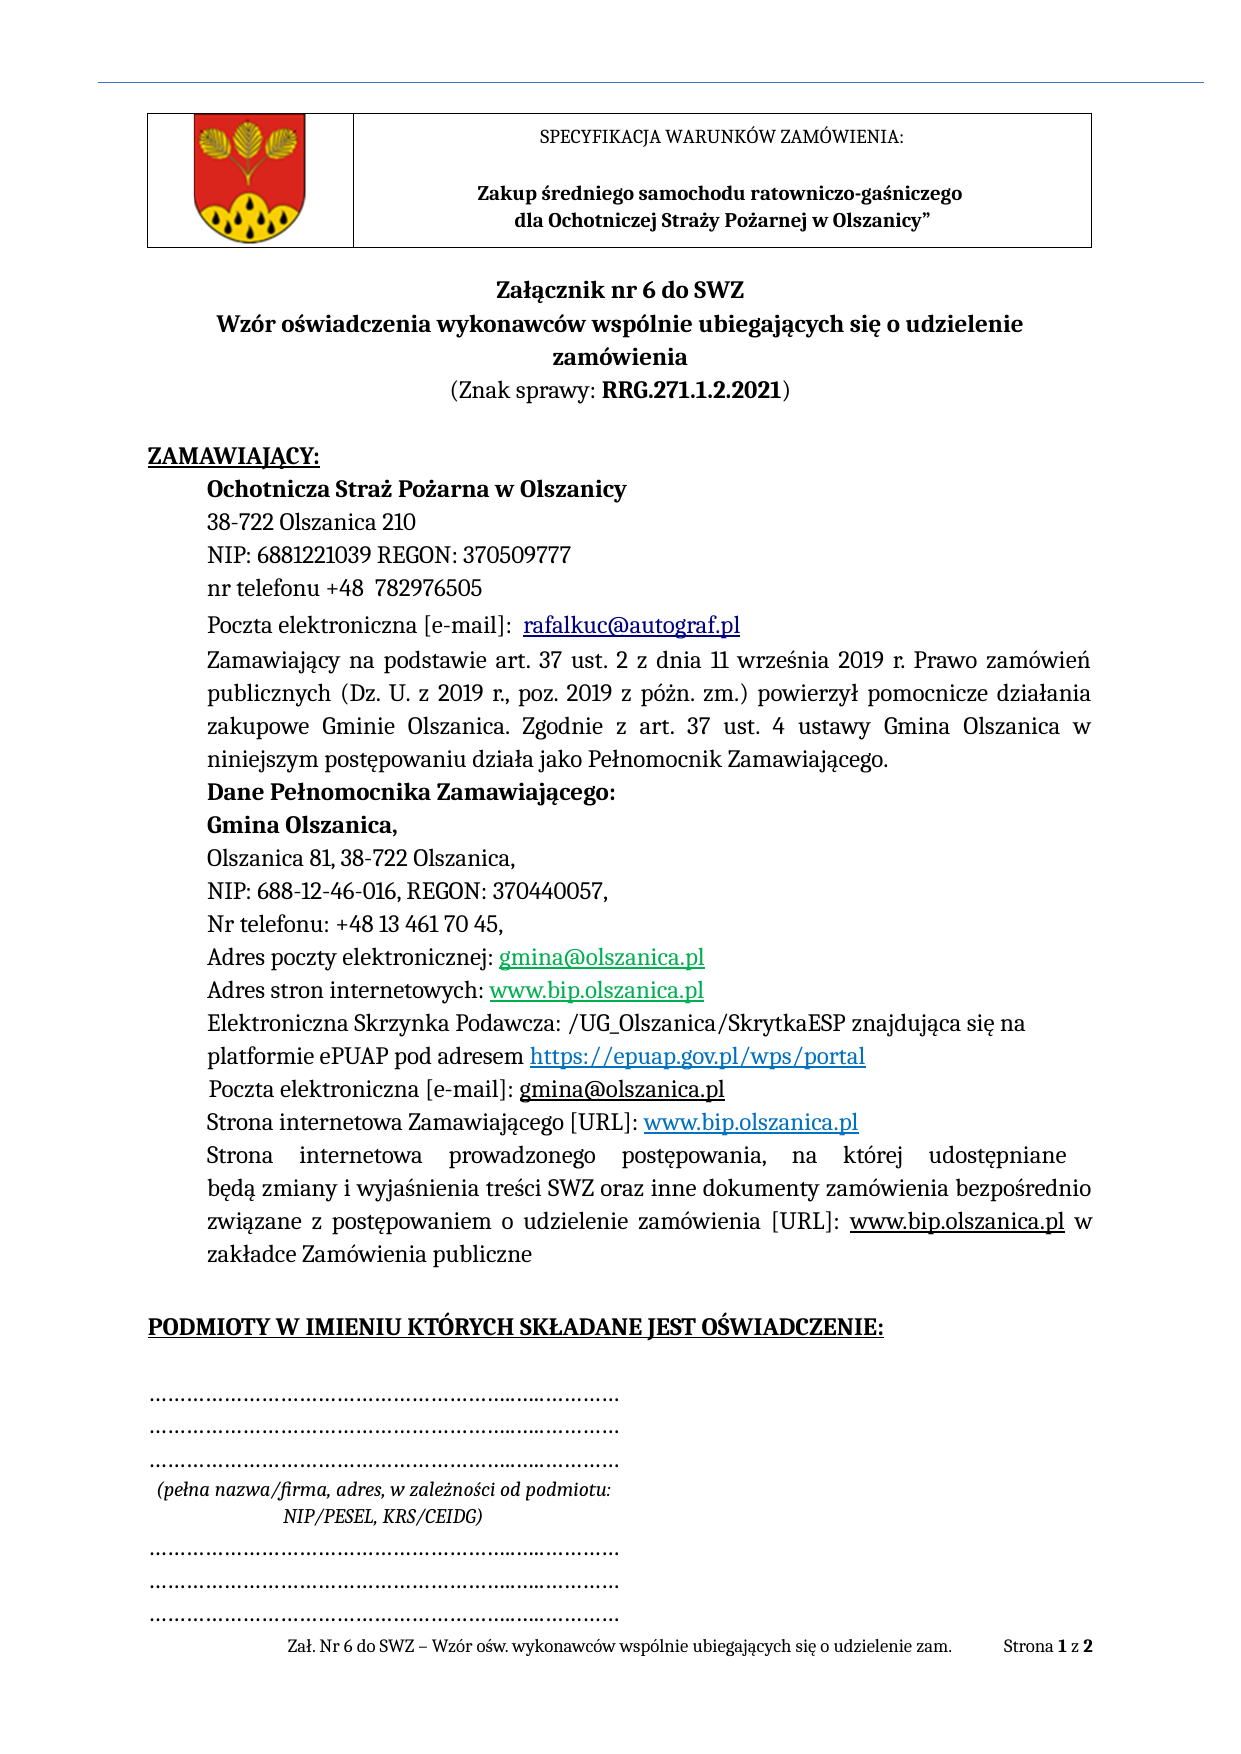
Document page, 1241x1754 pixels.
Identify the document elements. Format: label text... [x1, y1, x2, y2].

text Wzór oświadczenia wykonawców wspólnie ubiegających się o udzielenie zamówienia [148, 309, 1092, 371]
text Załącznik nr 6 do SWZ [148, 276, 1092, 305]
text Strona internetowa prowadzonego postępowania, na której udostępniane będą zmiany i wyjaśnienia treści SWZ oraz inne dokumenty zamówienia bezpośrednio związane z postępowaniem o udzielenie zamówienia [URL]: www.bip.olszanica.pl w zakładce Zamówienia publiczne [207, 1141, 1092, 1269]
text NIP: 688-12-46-016, REGON: 370440057, [207, 877, 1092, 906]
text Adres stron internetowych: www.bip.olszanica.pl [207, 976, 1092, 1005]
text Dane Pełnomocnika Zamawiającego: [207, 778, 1092, 807]
text (Znak sprawy: RRG.271.1.2.2021) [148, 376, 1092, 404]
text ZAMAWIAJĄCY: [148, 442, 1092, 470]
text Nr telefonu: +48 13 461 70 45, [207, 910, 1092, 939]
text Gmina Olszanica, [207, 811, 1092, 840]
text Ochotnicza Straż Pożarna w Olszanicy [207, 474, 1092, 503]
text Strona internetowa Zamawiającego [URL]: www.bip.olszanica.pl [192, 1108, 1092, 1137]
text …………………………………………………..…..………… [148, 1598, 650, 1627]
text Zamawiający na podstawie art. 37 ust. 2 z dnia 11 września 2019 r. Prawo zamówień publicznych (Dz. U. z 2019 r., poz. 2019 z póżn. zm.) powierzył pomocnicze działania zakupowe Gminie Olszanica. Zgodnie z art. 37 ust. 4 ustawy Gmina Olszanica w niniejszym postępowaniu działa jako Pełnomocnik Zamawiającego. [207, 646, 1092, 774]
text …………………………………………………..…..………… [148, 1378, 650, 1407]
text Poczta elektroniczna [e-mail]: gmina@olszanica.pl [192, 1075, 1092, 1104]
text 38-722 Olszanica 210 [207, 508, 1092, 536]
text PODMIOTY W IMIENIU KTÓRYCH SKŁADANE JEST OŚWIADCZENIE: [148, 1312, 1092, 1341]
text Olszanica 81, 38-722 Olszanica, [207, 844, 1092, 873]
text …………………………………………………..…..………… [148, 1411, 650, 1440]
text …………………………………………………..…..………… [148, 1444, 650, 1473]
text Adres poczty elektronicznej: gmina@olszanica.pl [207, 943, 1092, 972]
text nr telefonu +48 782976505 [207, 574, 1092, 602]
text Poczta elektroniczna [e-mail]: rafalkuc@autograf.pl [148, 607, 1092, 641]
text Elektroniczna Skrzynka Podawcza: /UG_Olszanica/SkrytkaESP znajdująca się na platformie ePUAP pod adresem https://epuap.gov.pl/wps/portal [207, 1009, 1092, 1071]
text NIP: 6881221039 REGON: 370509777 [207, 541, 1092, 569]
text …………………………………………………..…..………… [148, 1532, 650, 1561]
text …………………………………………………..…..………… [148, 1566, 650, 1594]
text (pełna nazwa/firma, adres, w zależności od podmiotu: NIP/PESEL, KRS/CEIDG) [148, 1477, 621, 1529]
